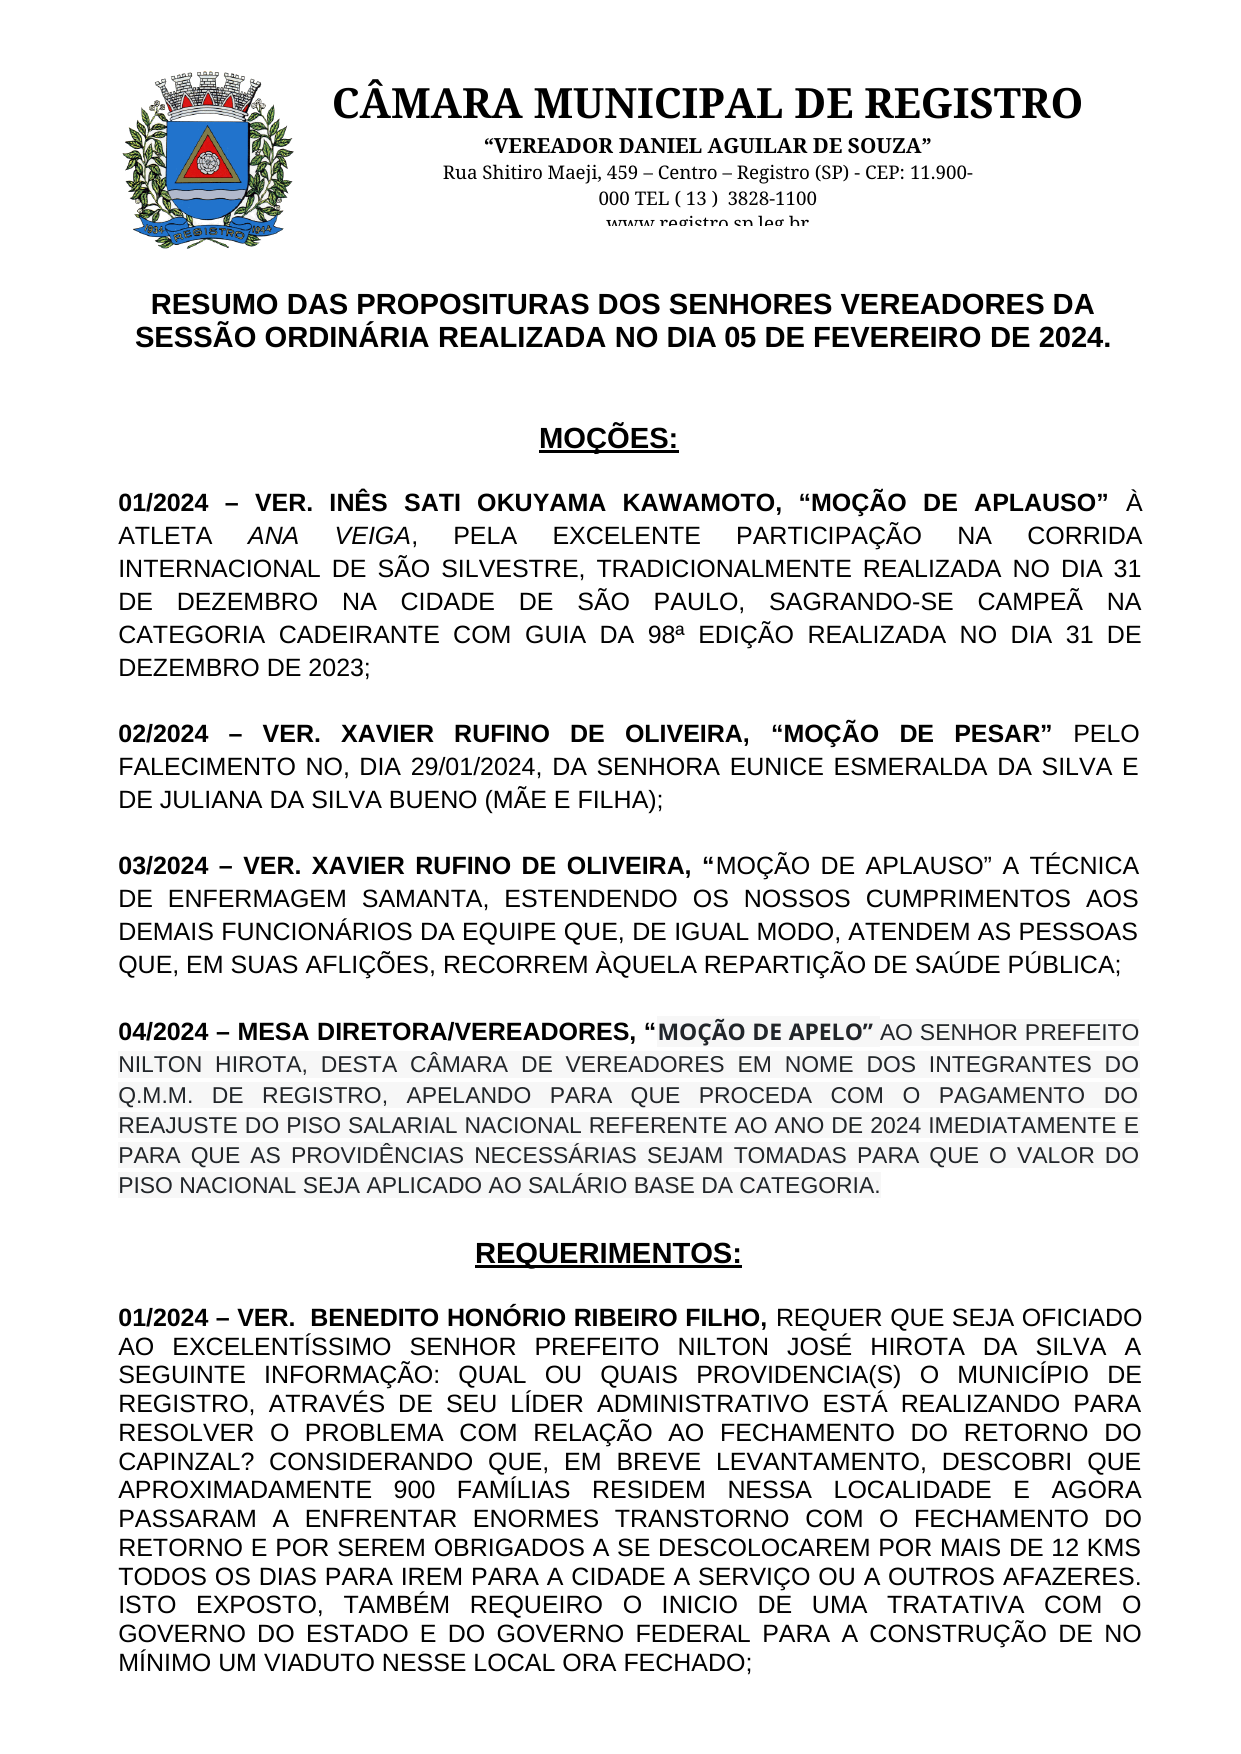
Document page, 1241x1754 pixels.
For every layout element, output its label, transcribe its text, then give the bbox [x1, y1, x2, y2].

text 02/2024 – VER. XAVIER RUFINO DE OLIVEIRA, “MOÇÃO DE PESAR” PELO FALECIMENTO NO, DIA 29/01/2024, DA SENHORA EUNICE ESMERALDA DA SILVA E DE JULIANA DA SILVA BUENO (MÃE E FILHA); [118, 719, 1140, 814]
subtitle REQUERIMENTOS: [118, 1236, 1099, 1269]
picture [118, 65, 298, 254]
subtitle RESUMO DAS PROPOSITURAS DOS SENHORES VEREADORES DA SESSÃO ORDINÁRIA REALIZADA NO DIA 05 DE FEVEREIRO DE 2024. [103, 287, 1143, 354]
subtitle MOÇÕES: [118, 421, 1099, 454]
text 03/2024 – VER. XAVIER RUFINO DE OLIVEIRA, “MOÇÃO DE APLAUSO” A TÉCNICA DE ENFERMAGEM SAMANTA, ESTENDENDO OS NOSSOS CUMPRIMENTOS AOS DEMAIS FUNCIONÁRIOS DA EQUIPE QUE, DE IGUAL MODO, ATENDEM AS PESSOAS QUE, EM SUAS AFLIÇÕES, RECORREM ÀQUELA REPARTIÇÃO DE SAÚDE PÚBLICA; [118, 851, 1140, 979]
text 04/2024 – MESA DIRETORA/VEREADORES, “MOÇÃO DE APELO” AO SENHOR PREFEITO NILTON HIROTA, DESTA CÂMARA DE VEREADORES EM NOME DOS INTEGRANTES DO Q.M.M. DE REGISTRO, APELANDO PARA QUE PROCEDA COM O PAGAMENTO DO REAJUSTE DO PISO SALARIAL NACIONAL REFERENTE AO ANO DE 2024 IMEDIATAMENTE E PARA QUE AS PROVIDÊNCIAS NECESSÁRIAS SEJAM TOMADAS PARA QUE O VALOR DO PISO NACIONAL SEJA APLICADO AO SALÁRIO BASE DA CATEGORIA. [118, 1016, 1140, 1198]
text 01/2024 – VER. BENEDITO HONÓRIO RIBEIRO FILHO, REQUER QUE SEJA OFICIADO AO EXCELENTÍSSIMO SENHOR PREFEITO NILTON JOSÉ HIROTA DA SILVA A SEGUINTE INFORMAÇÃO: QUAL OU QUAIS PROVIDENCIA(S) O MUNICÍPIO DE REGISTRO, ATRAVÉS DE SEU LÍDER ADMINISTRATIVO ESTÁ REALIZANDO PARA RESOLVER O PROBLEMA COM RELAÇÃO AO FECHAMENTO DO RETORNO DO CAPINZAL? CONSIDERANDO QUE, EM BREVE LEVANTAMENTO, DESCOBRI QUE APROXIMADAMENTE 900 FAMÍLIAS RESIDEM NESSA LOCALIDADE E AGORA PASSARAM A ENFRENTAR ENORMES TRANSTORNO COM O FECHAMENTO DO RETORNO E POR SEREM OBRIGADOS A SE DESCOLOCAREM POR MAIS DE 12 KMS TODOS OS DIAS PARA IREM PARA A CIDADE A SERVIÇO OU A OUTROS AFAZERES. ISTO EXPOSTO, TAMBÉM REQUEIRO O INICIO DE UMA TRATATIVA COM O GOVERNO DO ESTADO E DO GOVERNO FEDERAL PARA A CONSTRUÇÃO DE NO MÍNIMO UM VIADUTO NESSE LOCAL ORA FECHADO; [118, 1303, 1143, 1677]
text 01/2024 – VER. INÊS SATI OKUYAMA KAWAMOTO, “MOÇÃO DE APLAUSO” À ATLETA ANA VEIGA, PELA EXCELENTE PARTICIPAÇÃO NA CORRIDA INTERNACIONAL DE SÃO SILVESTRE, TRADICIONALMENTE REALIZADA NO DIA 31 DE DEZEMBRO NA CIDADE DE SÃO PAULO, SAGRANDO-SE CAMPEÃ NA CATEGORIA CADEIRANTE COM GUIA DA 98ª EDIÇÃO REALIZADA NO DIA 31 DE DEZEMBRO DE 2023; [118, 488, 1143, 682]
